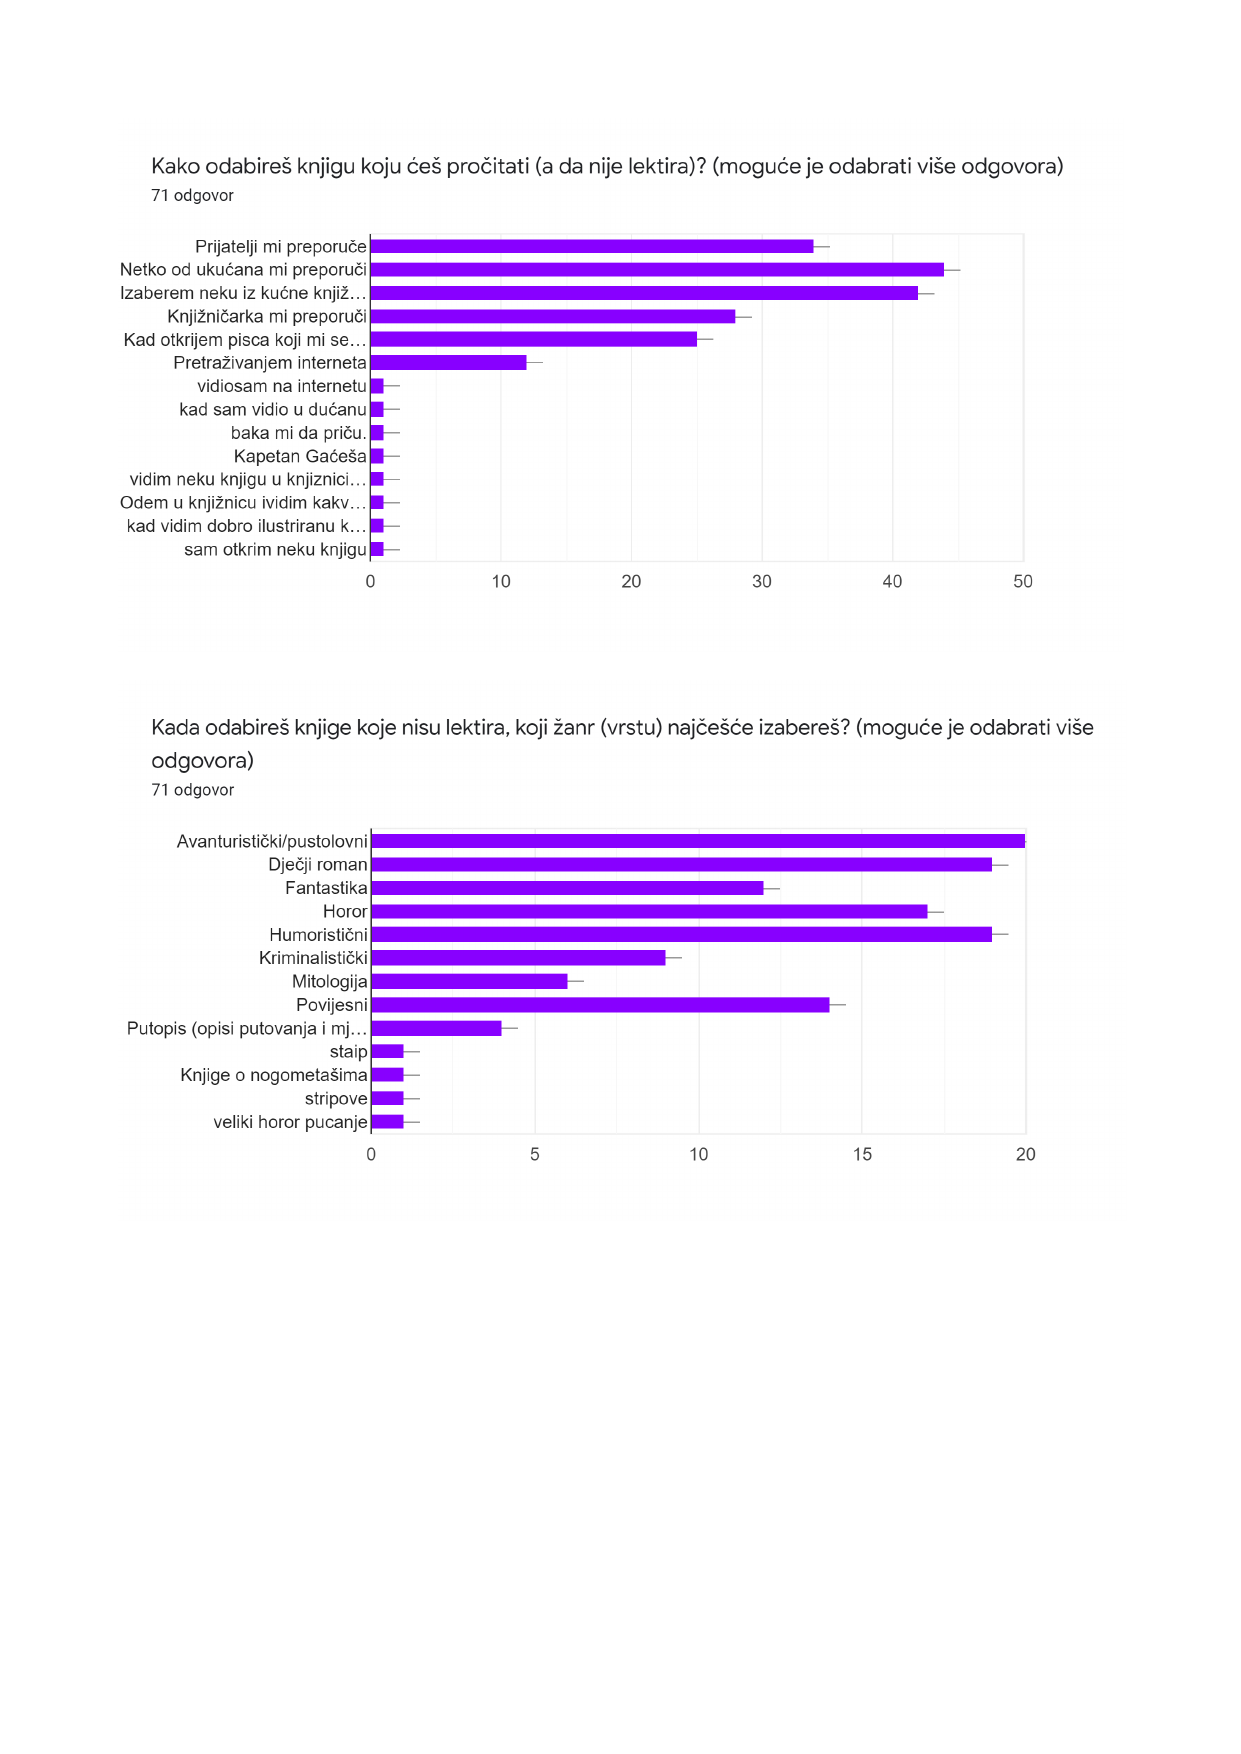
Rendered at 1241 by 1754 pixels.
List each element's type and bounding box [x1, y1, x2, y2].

picture [118, 118, 1124, 652]
picture [118, 680, 1127, 1221]
